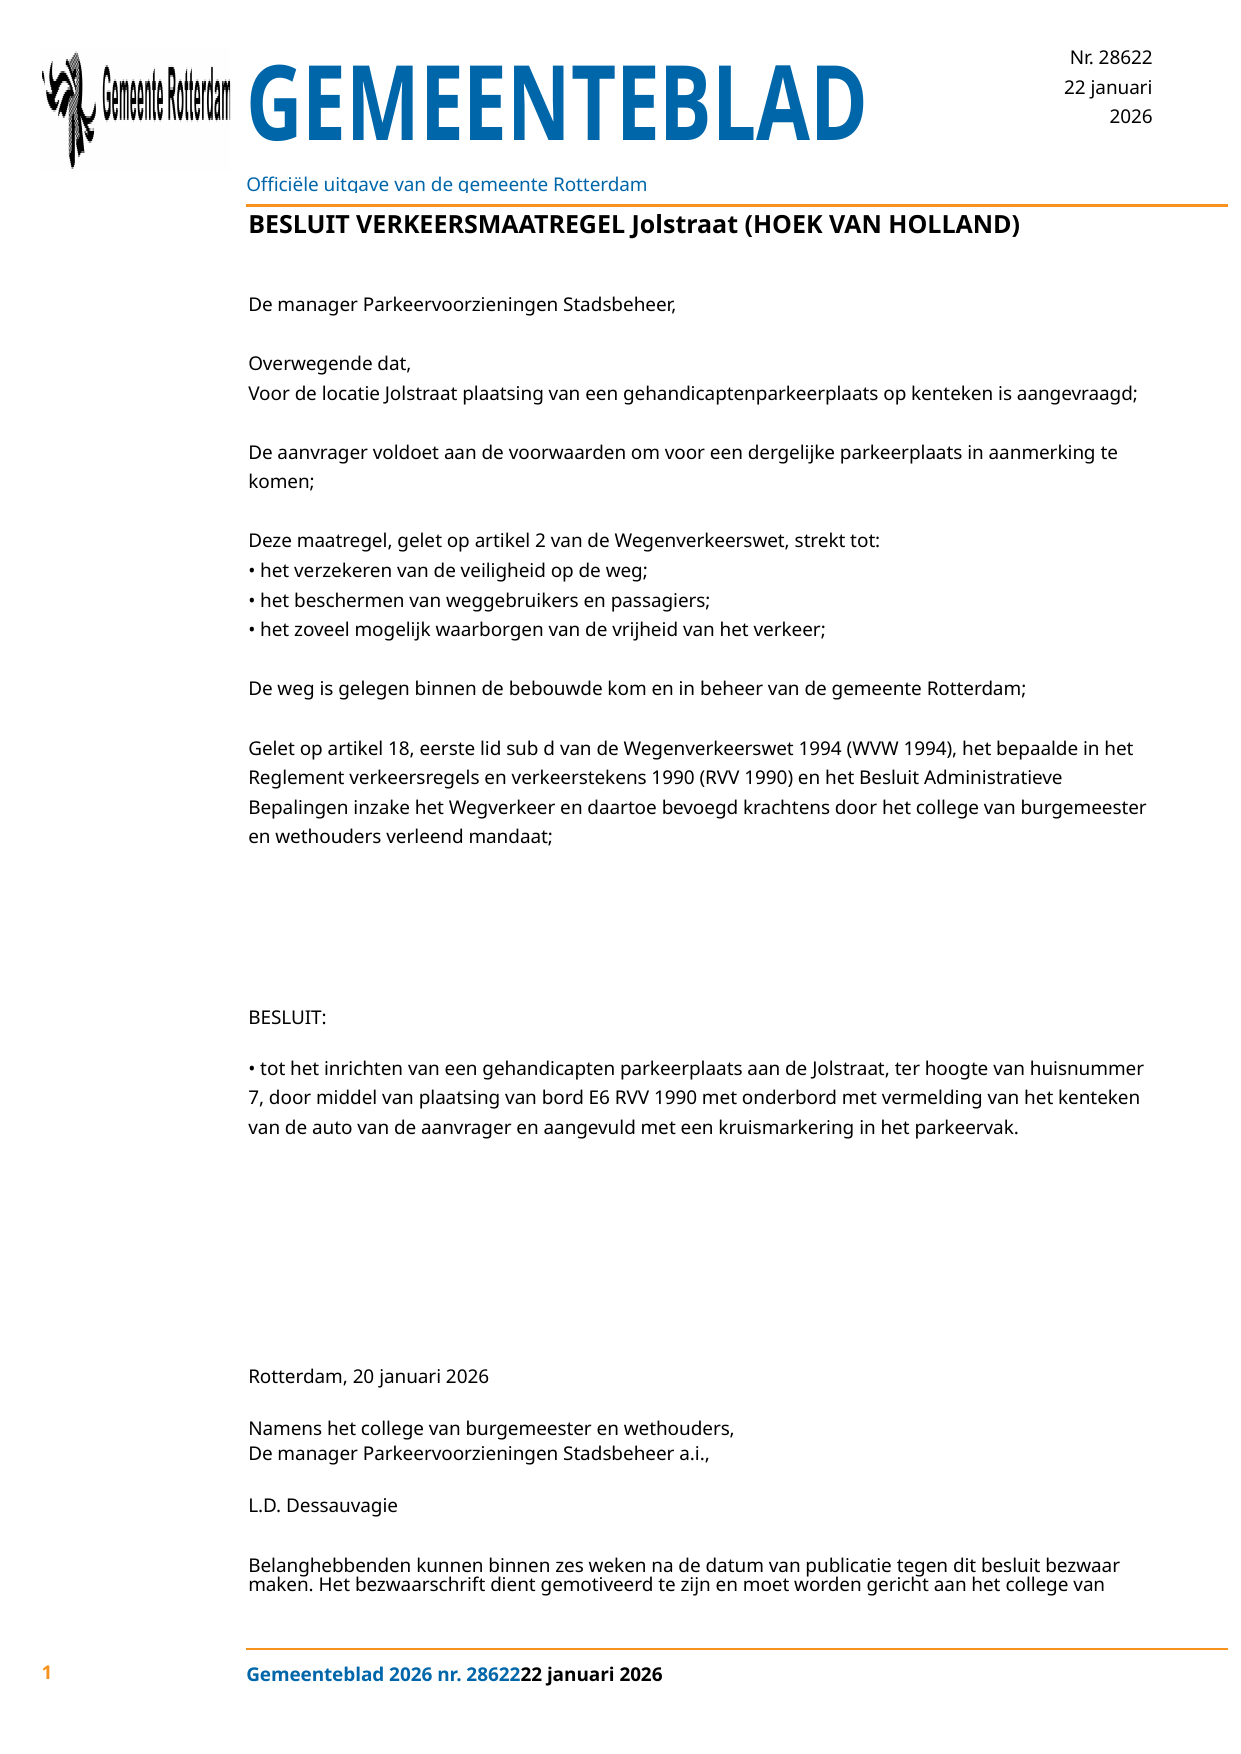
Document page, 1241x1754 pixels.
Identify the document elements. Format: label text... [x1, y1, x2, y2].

text Voor de locatie Jolstraat plaatsing van een gehandicaptenparkeerplaats op kenteken is aangevraagd; [248, 380, 1152, 406]
text Rotterdam, 20 januari 2026 [248, 1363, 1152, 1389]
text Overwegende dat, [248, 350, 1152, 376]
text Deze maatregel, gelet op artikel 2 van de Wegenverkeerswet, strekt tot: [248, 528, 1152, 553]
text • het beschermen van weggebruikers en passagiers; [248, 587, 1152, 613]
text De aanvrager voldoet aan de voorwaarden om voor een dergelijke parkeerplaats in aanmerking te komen; [248, 439, 1152, 494]
text • het zoveel mogelijk waarborgen van de vrijheid van het verkeer; [248, 616, 1152, 642]
text De manager Parkeervoorzieningen Stadsbeheer a.i., [248, 1441, 1152, 1466]
text • tot het inrichten van een gehandicapten parkeerplaats aan de Jolstraat, ter hoogte van huisnummer 7, door middel van plaatsing van bord E6 RVV 1990 met onderbord met vermelding van het kenteken van de auto van de aanvrager en aangevuld met een kruismarkering in het parkeervak. [248, 1055, 1152, 1140]
picture [41, 47, 231, 172]
text De weg is gelegen binnen de bebouwde kom en in beheer van de gemeente Rotterdam; [248, 676, 1152, 701]
text BESLUIT: [248, 1004, 1152, 1030]
text • het verzekeren van de veiligheid op de weg; [248, 557, 1152, 583]
text De manager Parkeervoorzieningen Stadsbeheer, [248, 291, 1152, 317]
text Gelet op artikel 18, eerste lid sub d van de Wegenverkeerswet 1994 (WVW 1994), het bepaalde in het Reglement verkeersregels en verkeerstekens 1990 (RVV 1990) en het Besluit Administratieve Bepalingen inzake het Wegverkeer en daartoe bevoegd krachtens door het college van burgemeester en wethouders verleend mandaat; [248, 735, 1152, 849]
text Belanghebbenden kunnen binnen zes weken na de datum van publicatie tegen dit besluit bezwaar maken. Het bezwaarschrift dient gemotiveerd te zijn en moet worden gericht aan het college van [248, 1557, 1152, 1596]
text BESLUIT VERKEERSMAATREGEL Jolstraat (HOEK VAN HOLLAND) [248, 207, 1152, 241]
text L.D. Dessauvagie [248, 1492, 1152, 1518]
text Namens het college van burgemeester en wethouders, [248, 1415, 1152, 1441]
